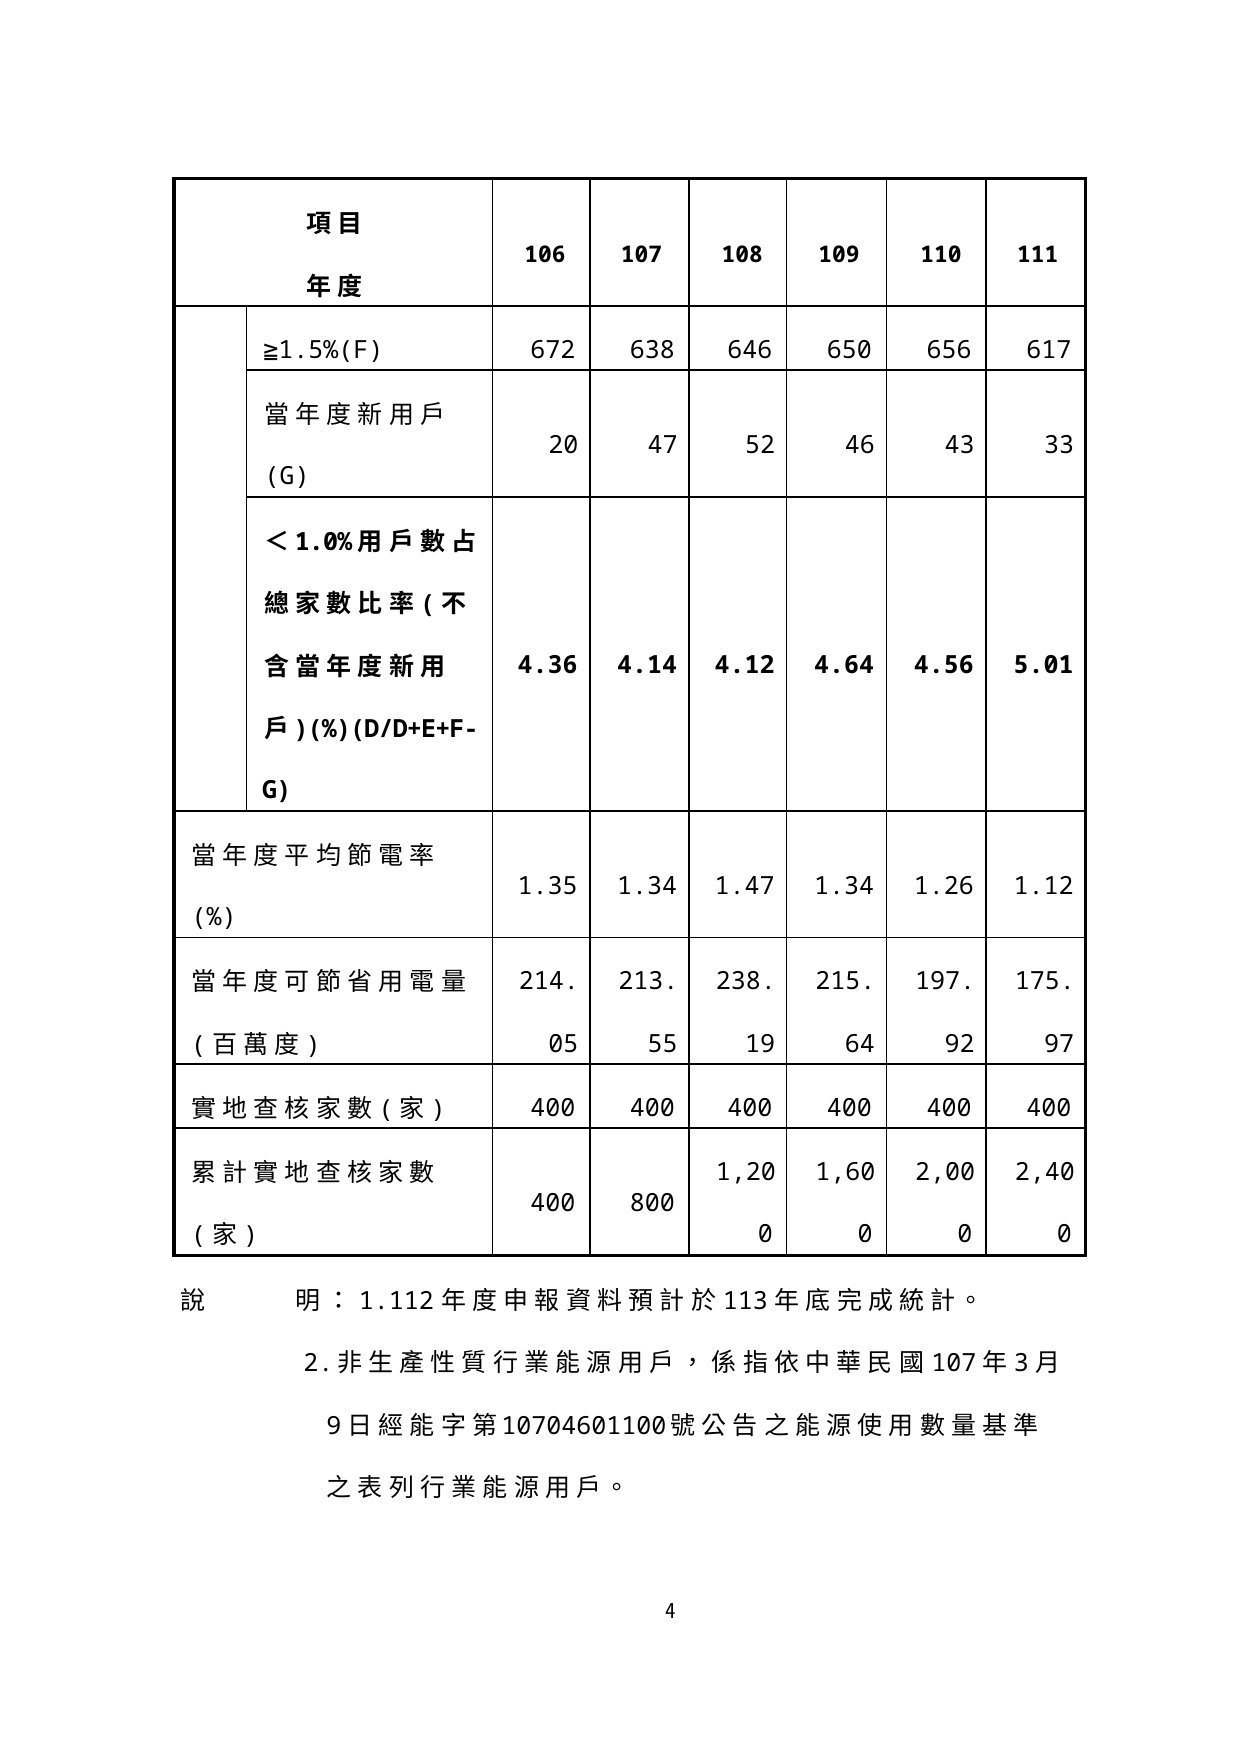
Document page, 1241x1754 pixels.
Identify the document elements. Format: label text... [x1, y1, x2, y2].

table_cell 4.36 [493, 498, 589, 810]
table_cell 238.19 [690, 938, 786, 1063]
table_cell 1.12 [987, 812, 1084, 937]
table_cell 646 [690, 307, 786, 369]
table_cell 215.64 [787, 938, 886, 1063]
table_cell 5.01 [987, 498, 1084, 810]
table_cell 650 [787, 307, 886, 369]
table_cell 213.55 [591, 938, 688, 1063]
table_cell 47 [591, 371, 688, 496]
table_cell 4.64 [787, 498, 886, 810]
table_cell 400 [987, 1065, 1084, 1127]
table_cell 1.35 [493, 812, 589, 937]
table_cell 33 [987, 371, 1084, 496]
table_cell 1.26 [887, 812, 985, 937]
text 說 明：1.112年度申報資料預計於113年底完成統計。 [177, 1257, 1063, 1319]
table_cell 617 [987, 307, 1084, 369]
table_header 111 [987, 180, 1084, 305]
table_header 110 [887, 180, 985, 305]
table_cell 400 [493, 1065, 589, 1127]
table_cell 當年度可節省用電量 (百萬度) [176, 938, 492, 1063]
table_cell 638 [591, 307, 688, 369]
table_cell 4.12 [690, 498, 786, 810]
table_cell ＜1.0%用戶數占總家數比率(不含當年度新用戶)(%)(D/D+E+F-G) [247, 498, 492, 810]
table_cell 20 [493, 371, 589, 496]
table_cell 2,000 [887, 1129, 985, 1254]
text 2.非生產性質行業能源用戶，係指依中華民國107年3月9日經能字第10704601100號公告之能源使用數量基準之表列行業能源用戶。 [295, 1319, 1063, 1507]
table_cell ≧1.5%(F) [247, 307, 492, 369]
table_cell 4.14 [591, 498, 688, 810]
table_cell 400 [690, 1065, 786, 1127]
table_cell 52 [690, 371, 786, 496]
table_header 108 [690, 180, 786, 305]
table_cell 656 [887, 307, 985, 369]
table_header 109 [787, 180, 886, 305]
table_cell 672 [493, 307, 589, 369]
table_cell 800 [591, 1129, 688, 1254]
table_cell 實地查核家數(家) [176, 1065, 492, 1127]
table_cell 43 [887, 371, 985, 496]
table_cell 2,400 [987, 1129, 1084, 1254]
table_cell 400 [887, 1065, 985, 1127]
table_cell 1,200 [690, 1129, 786, 1254]
table_cell [176, 307, 246, 810]
table_header 106 [493, 180, 589, 305]
table_cell 400 [787, 1065, 886, 1127]
table_cell 1.34 [787, 812, 886, 937]
table_cell 當年度新用戶(G) [247, 371, 492, 496]
table_cell 1.34 [591, 812, 688, 937]
table_cell 1.47 [690, 812, 786, 937]
table_cell 累計實地查核家數(家) [176, 1129, 492, 1254]
table_header 項目 年度 [176, 180, 492, 305]
table_cell 175.97 [987, 938, 1084, 1063]
table_cell 214.05 [493, 938, 589, 1063]
table_cell 197.92 [887, 938, 985, 1063]
table_cell 400 [591, 1065, 688, 1127]
table_cell 1,600 [787, 1129, 886, 1254]
table_header 107 [591, 180, 688, 305]
table_cell 46 [787, 371, 886, 496]
table_cell 400 [493, 1129, 589, 1254]
table_cell 當年度平均節電率(%) [176, 812, 492, 937]
table_cell 4.56 [887, 498, 985, 810]
